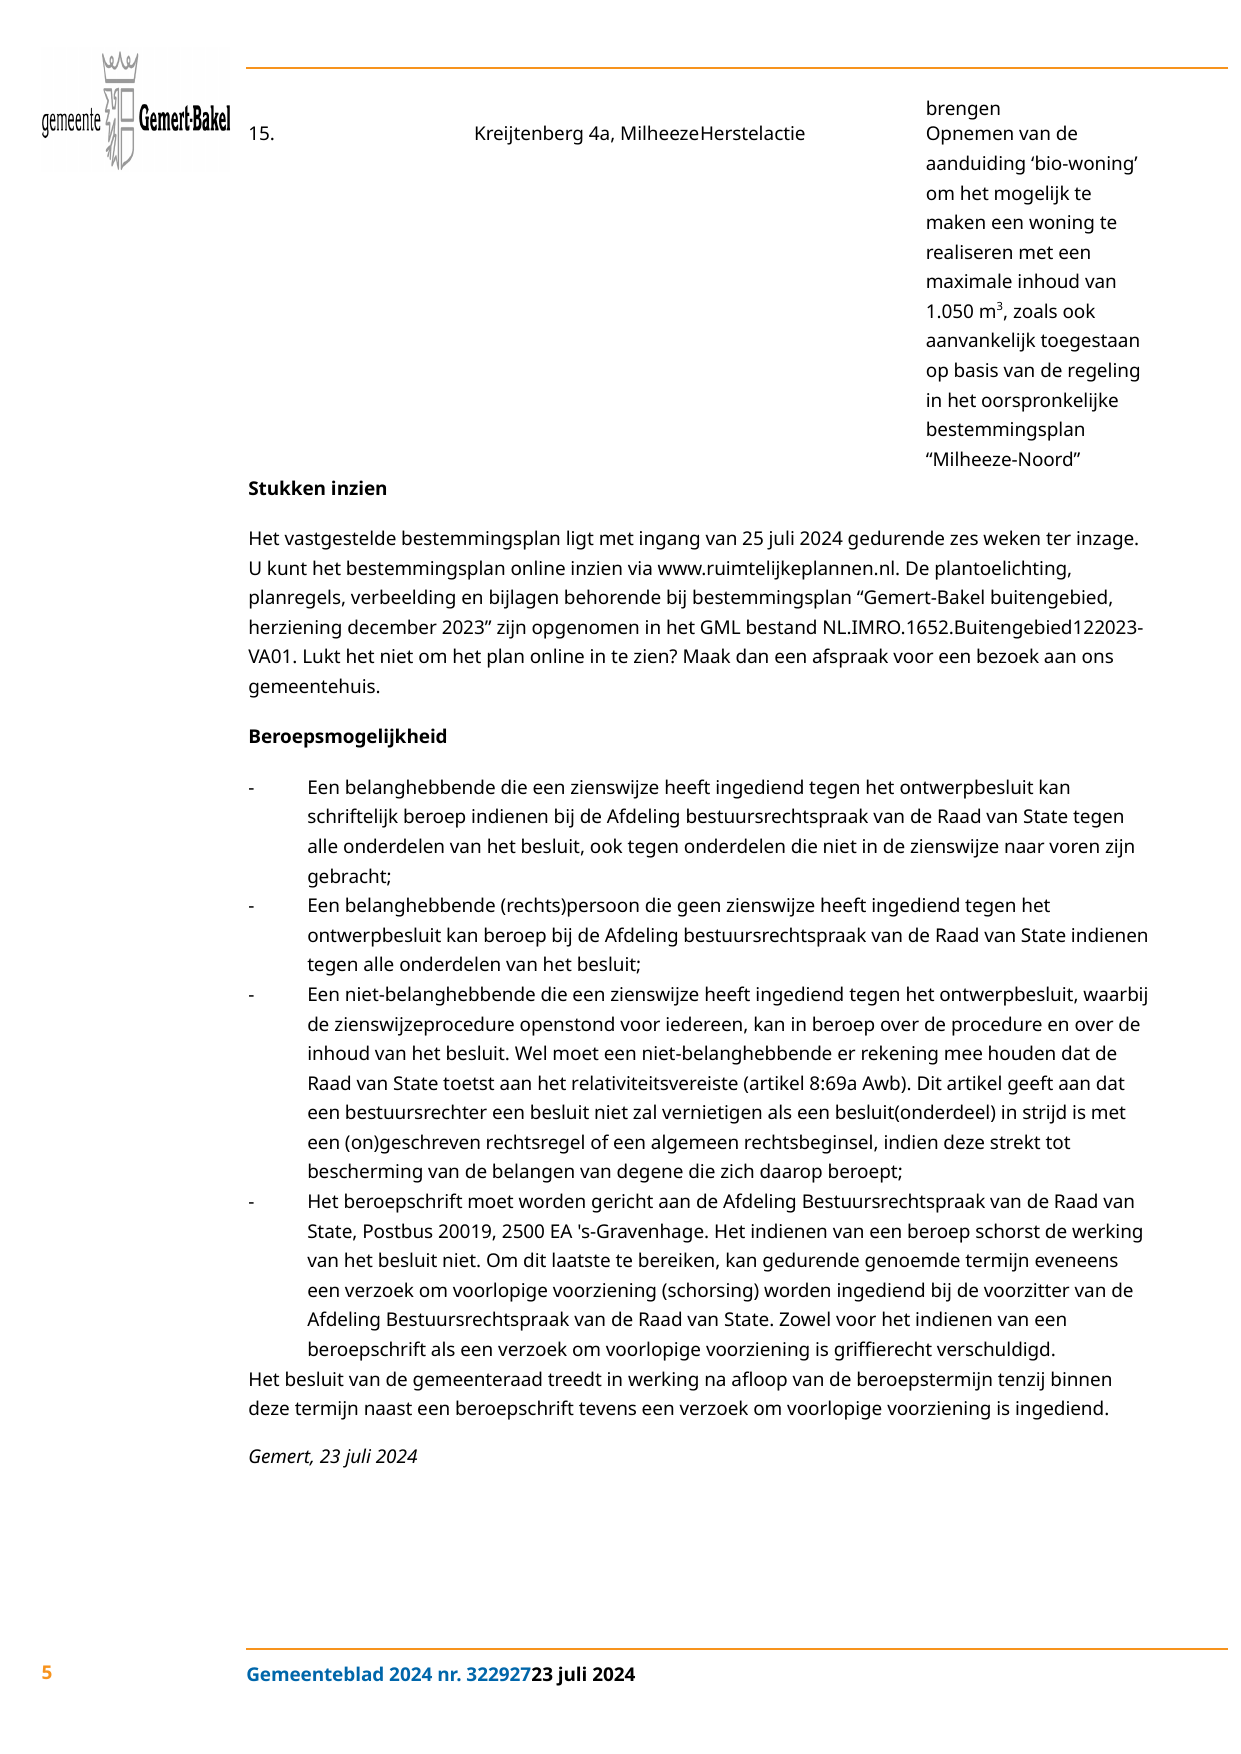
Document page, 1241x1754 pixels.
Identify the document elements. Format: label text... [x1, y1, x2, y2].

list Een belanghebbende (rechts)persoon die geen zienswijze heeft ingediend tegen het ontwerpbesluit kan beroep bij de Afdeling bestuursrechtspraak van de Raad van State indienen tegen alle onderdelen van het besluit; [248, 892, 1152, 977]
table_cell Herstelactie [700, 121, 926, 472]
table_cell Kreijtenberg 4a, Milheeze [474, 121, 700, 472]
table_cell [700, 95, 926, 121]
list Een belanghebbende die een zienswijze heeft ingediend tegen het ontwerpbesluit kan schriftelijk beroep indienen bij de Afdeling bestuursrechtspraak van de Raad van State tegen alle onderdelen van het besluit, ook tegen onderdelen die niet in de zienswijze naar voren zijn gebracht; [248, 774, 1152, 888]
list Het beroepschrift moet worden gericht aan de Afdeling Bestuursrechtspraak van de Raad van State, Postbus 20019, 2500 EA 's-Gravenhage. Het indienen van een beroep schorst de werking van het besluit niet. Om dit laatste te bereiken, kan gedurende genoemde termijn eveneens een verzoek om voorlopige voorziening (schorsing) worden ingediend bij de voorzitter van de Afdeling Bestuursrechtspraak van de Raad van State. Zowel voor het indienen van een beroepschrift als een verzoek om voorlopige voorziening is griffierecht verschuldigd. [248, 1188, 1152, 1362]
table_cell Opnemen van de aanduiding ‘bio-woning’ om het mogelijk te maken een woning te realiseren met een maximale inhoud van 1.050 m3, zoals ook aanvankelijk toegestaan op basis van de regeling in het oorspronkelijke bestemmingsplan “Milheeze-Noord” [926, 121, 1152, 472]
text Het besluit van de gemeenteraad treedt in werking na afloop van de beroepstermijn tenzij binnen deze termijn naast een beroepschrift tevens een verzoek om voorlopige voorziening is ingediend. [248, 1366, 1152, 1421]
list Een niet-belanghebbende die een zienswijze heeft ingediend tegen het ontwerpbesluit, waarbij de zienswijzeprocedure openstond voor iedereen, kan in beroep over de procedure en over de inhoud van het besluit. Wel moet een niet-belanghebbende er rekening mee houden dat de Raad van State toetst aan het relativiteitsvereiste (artikel 8:69a Awb). Dit artikel geeft aan dat een bestuursrechter een besluit niet zal vernietigen als een besluit(onderdeel) in strijd is met een (on)geschreven rechtsregel of een algemeen rechtsbeginsel, indien deze strekt tot bescherming van de belangen van degene die zich daarop beroept; [248, 981, 1152, 1184]
text Stukken inzien [248, 475, 1152, 501]
text Het vastgestelde bestemmingsplan ligt met ingang van 25 juli 2024 gedurende zes weken ter inzage. U kunt het bestemmingsplan online inzien via www.ruimtelijkeplannen.nl. De plantoelichting, planregels, verbeelding en bijlagen behorende bij bestemmingsplan “Gemert-Bakel buitengebied, herziening december 2023” zijn opgenomen in het GML bestand NL.IMRO.1652.Buitengebied122023-VA01. Lukt het niet om het plan online in te zien? Maak dan een afspraak voor een bezoek aan ons gemeentehuis. [248, 525, 1152, 699]
table_cell [474, 95, 700, 121]
text Beroepsmogelijkheid [248, 724, 1152, 749]
text Gemert, 23 juli 2024 [248, 1443, 1152, 1469]
picture [41, 47, 231, 172]
table_cell [248, 95, 474, 121]
table_cell 15. [248, 121, 474, 472]
table_cell brengen [926, 95, 1152, 121]
